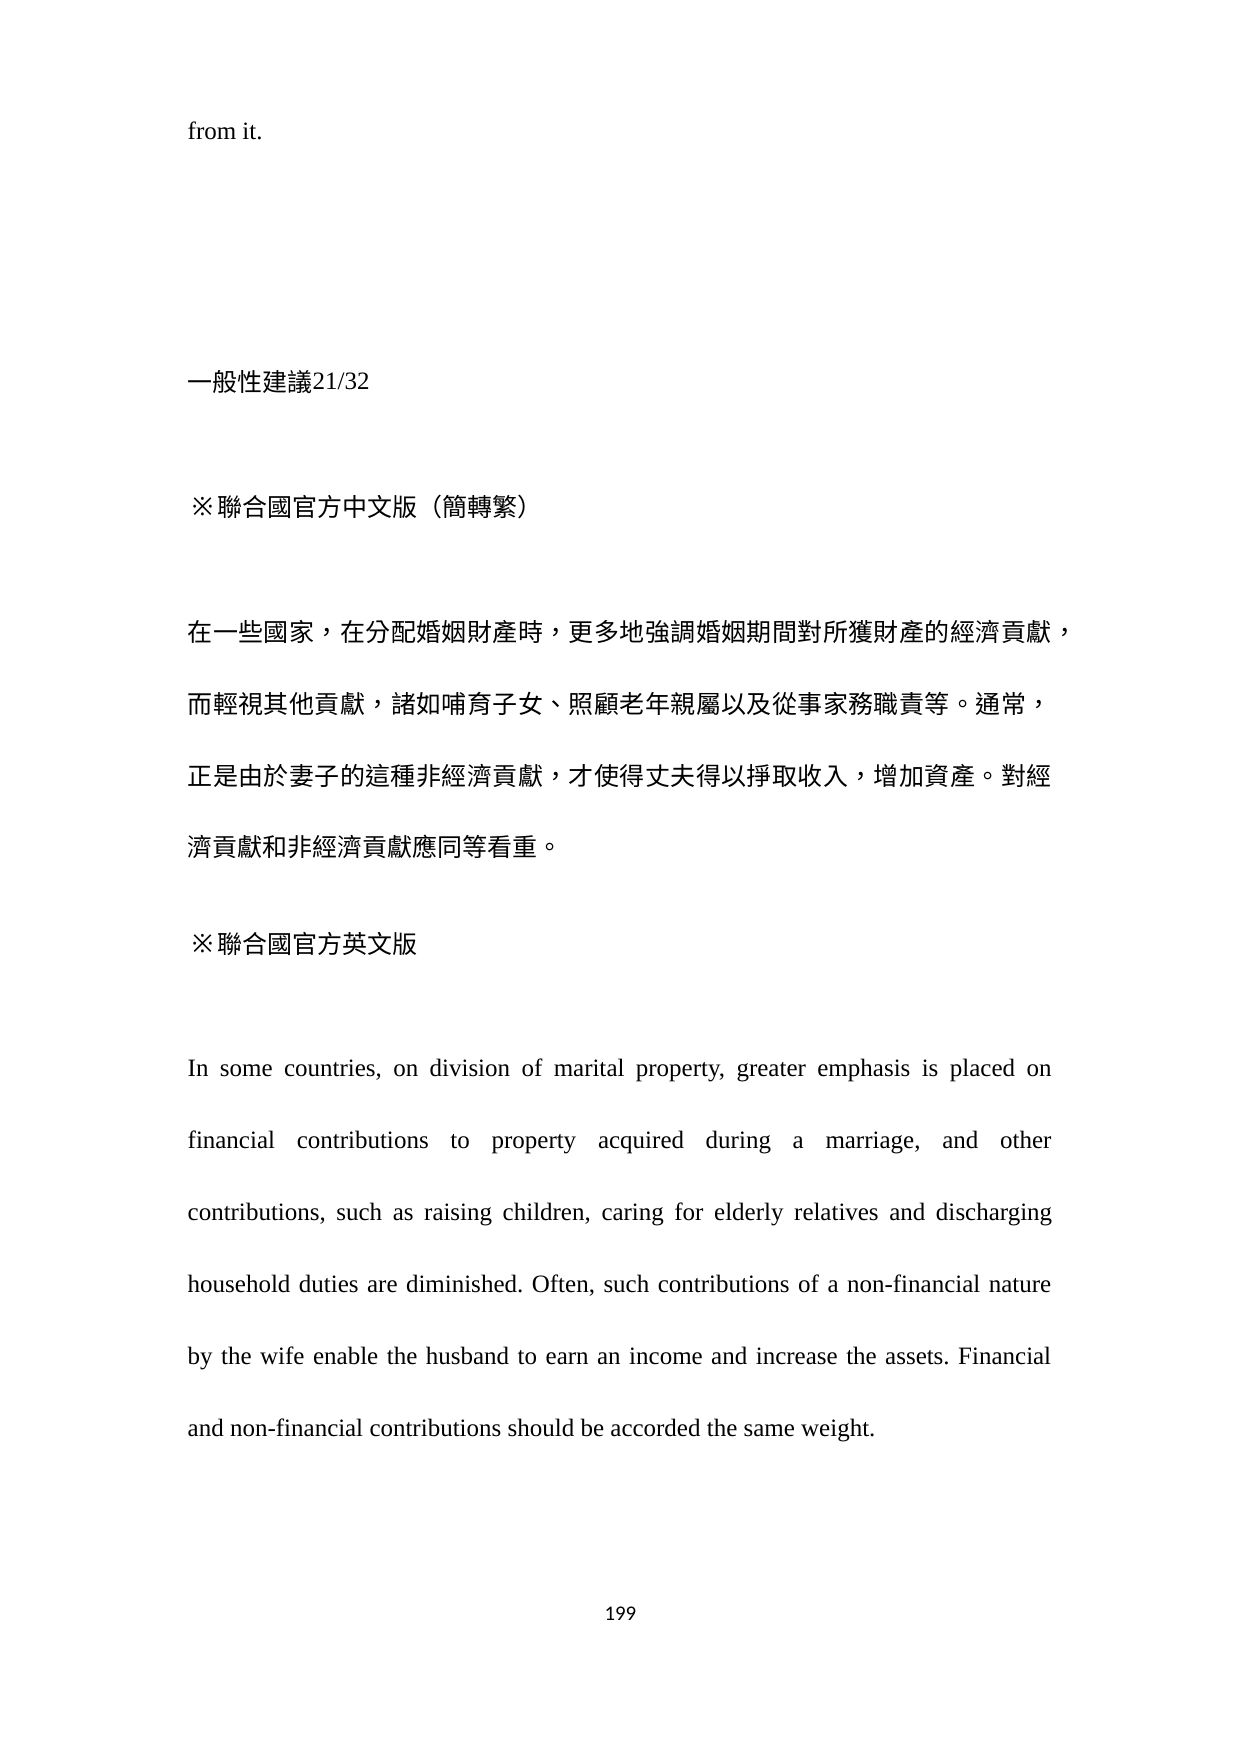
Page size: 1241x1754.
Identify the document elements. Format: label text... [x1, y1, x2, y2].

text 在一些國家，在分配婚姻財產時，更多地強調婚姻期間對所獲財產的經濟貢獻，而輕視其他貢獻，諸如哺育子女、照顧老年親屬以及從事家務職責等。通常，正是由於妻子的這種非經濟貢獻，才使得丈夫得以掙取收入，增加資產。對經濟貢獻和非經濟貢獻應同等看重。 [187, 589, 1053, 867]
text ※聯合國官方中文版（簡轉繁） [187, 464, 1053, 526]
text from it. [187, 89, 1053, 151]
text ※聯合國官方英文版 [187, 901, 1053, 964]
text In some countries, on division of marital property, greater emphasis is placed on financial contributions to property acquired during a marriage, and other contributions, such as raising children, caring for elderly relatives and discharging household duties are diminished. Often, such contributions of a non-financial nature by the wife enable the husband to earn an income and increase the assets. Financial and non-financial contributions should be accorded the same weight. [187, 1026, 1053, 1448]
text 一般性建議21/32 [187, 339, 1053, 401]
